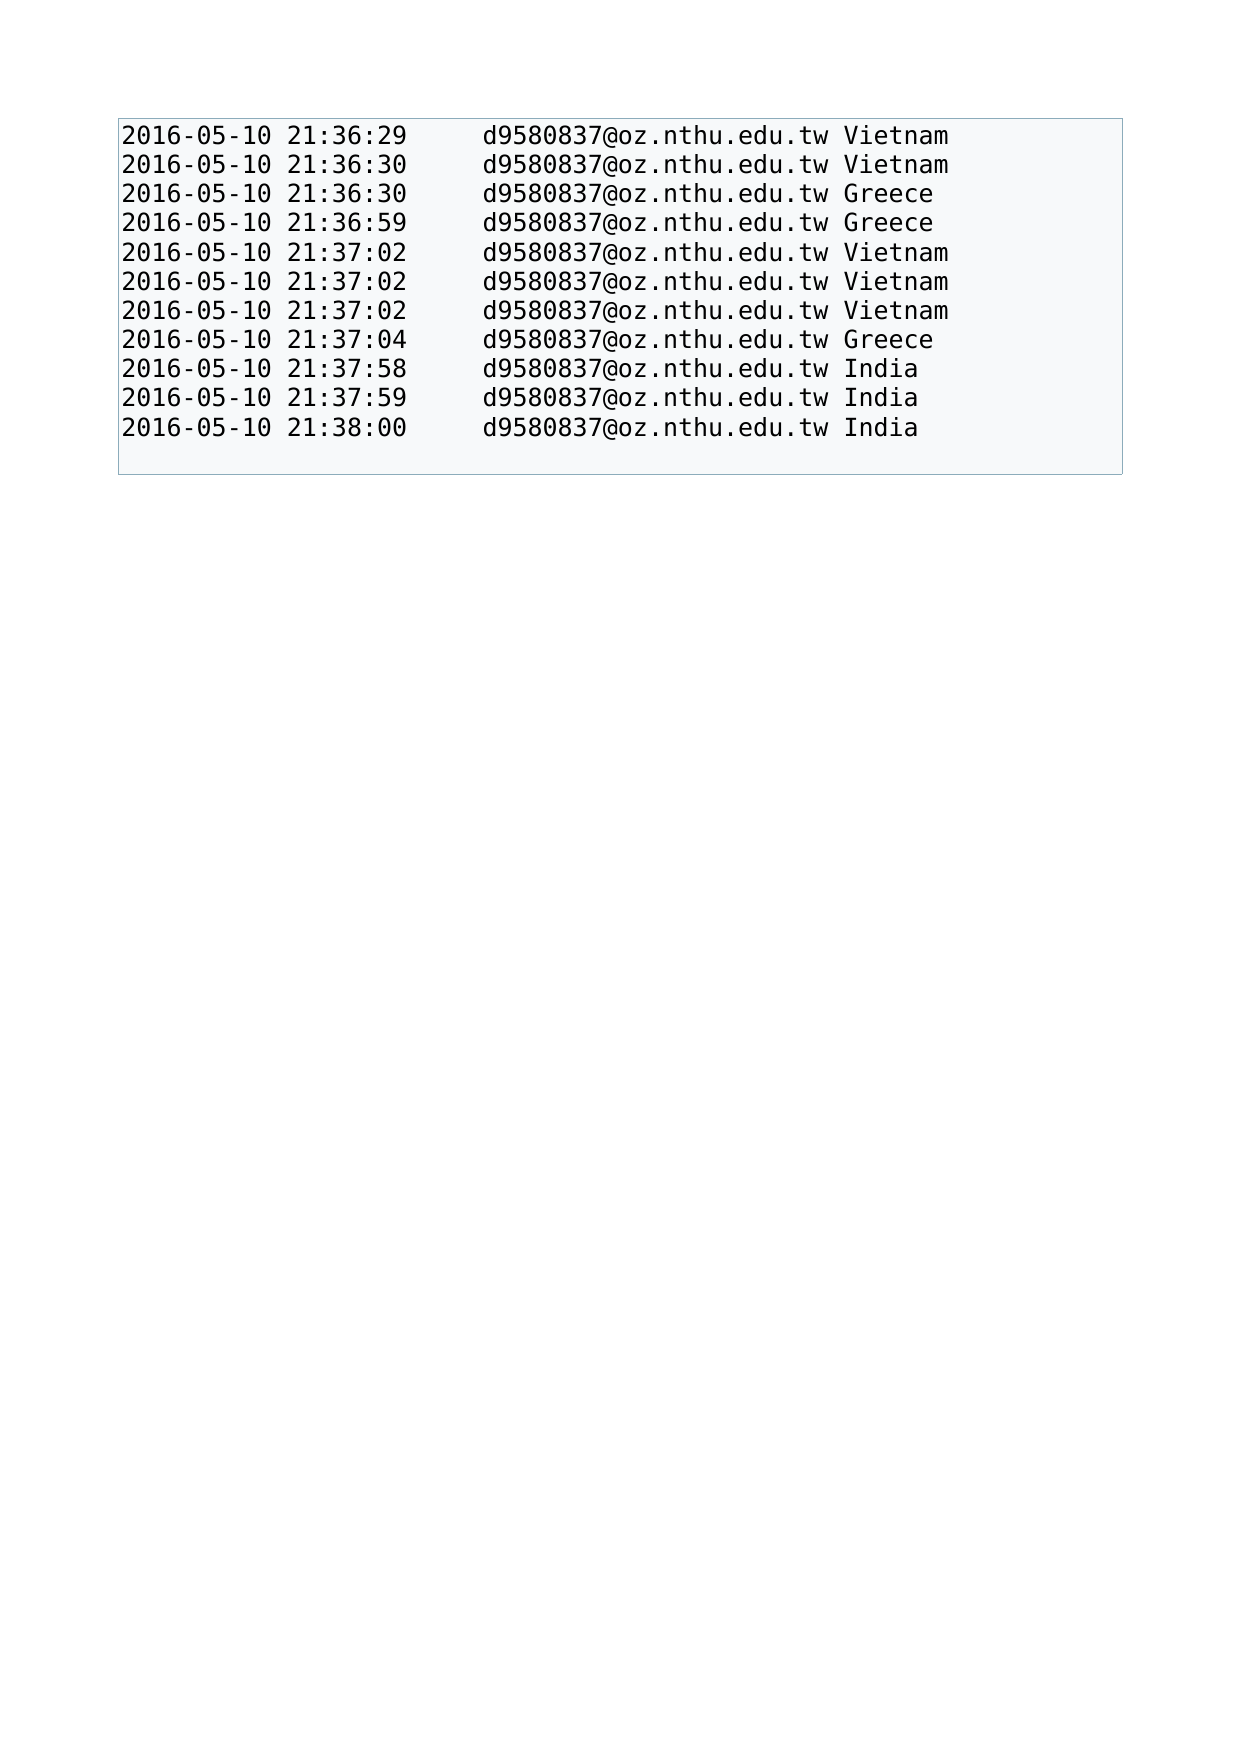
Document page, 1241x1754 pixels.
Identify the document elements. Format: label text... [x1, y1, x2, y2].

text 2016-05-10 21:36:29 d9580837@oz.nthu.edu.tw Vietnam 2016-05-10 21:36:30 d9580837@oz.nthu.edu.tw Vietnam 2016-05-10 21:36:30 d9580837@oz.nthu.edu.tw Greece 2016-05-10 21:36:59 d9580837@oz.nthu.edu.tw Greece 2016-05-10 21:37:02 d9580837@oz.nthu.edu.tw Vietnam 2016-05-10 21:37:02 d9580837@oz.nthu.edu.tw Vietnam 2016-05-10 21:37:02 d9580837@oz.nthu.edu.tw Vietnam 2016-05-10 21:37:04 d9580837@oz.nthu.edu.tw Greece 2016-05-10 21:37:58 d9580837@oz.nthu.edu.tw India 2016-05-10 21:37:59 d9580837@oz.nthu.edu.tw India 2016-05-10 21:38:00 d9580837@oz.nthu.edu.tw India [119, 119, 1122, 474]
